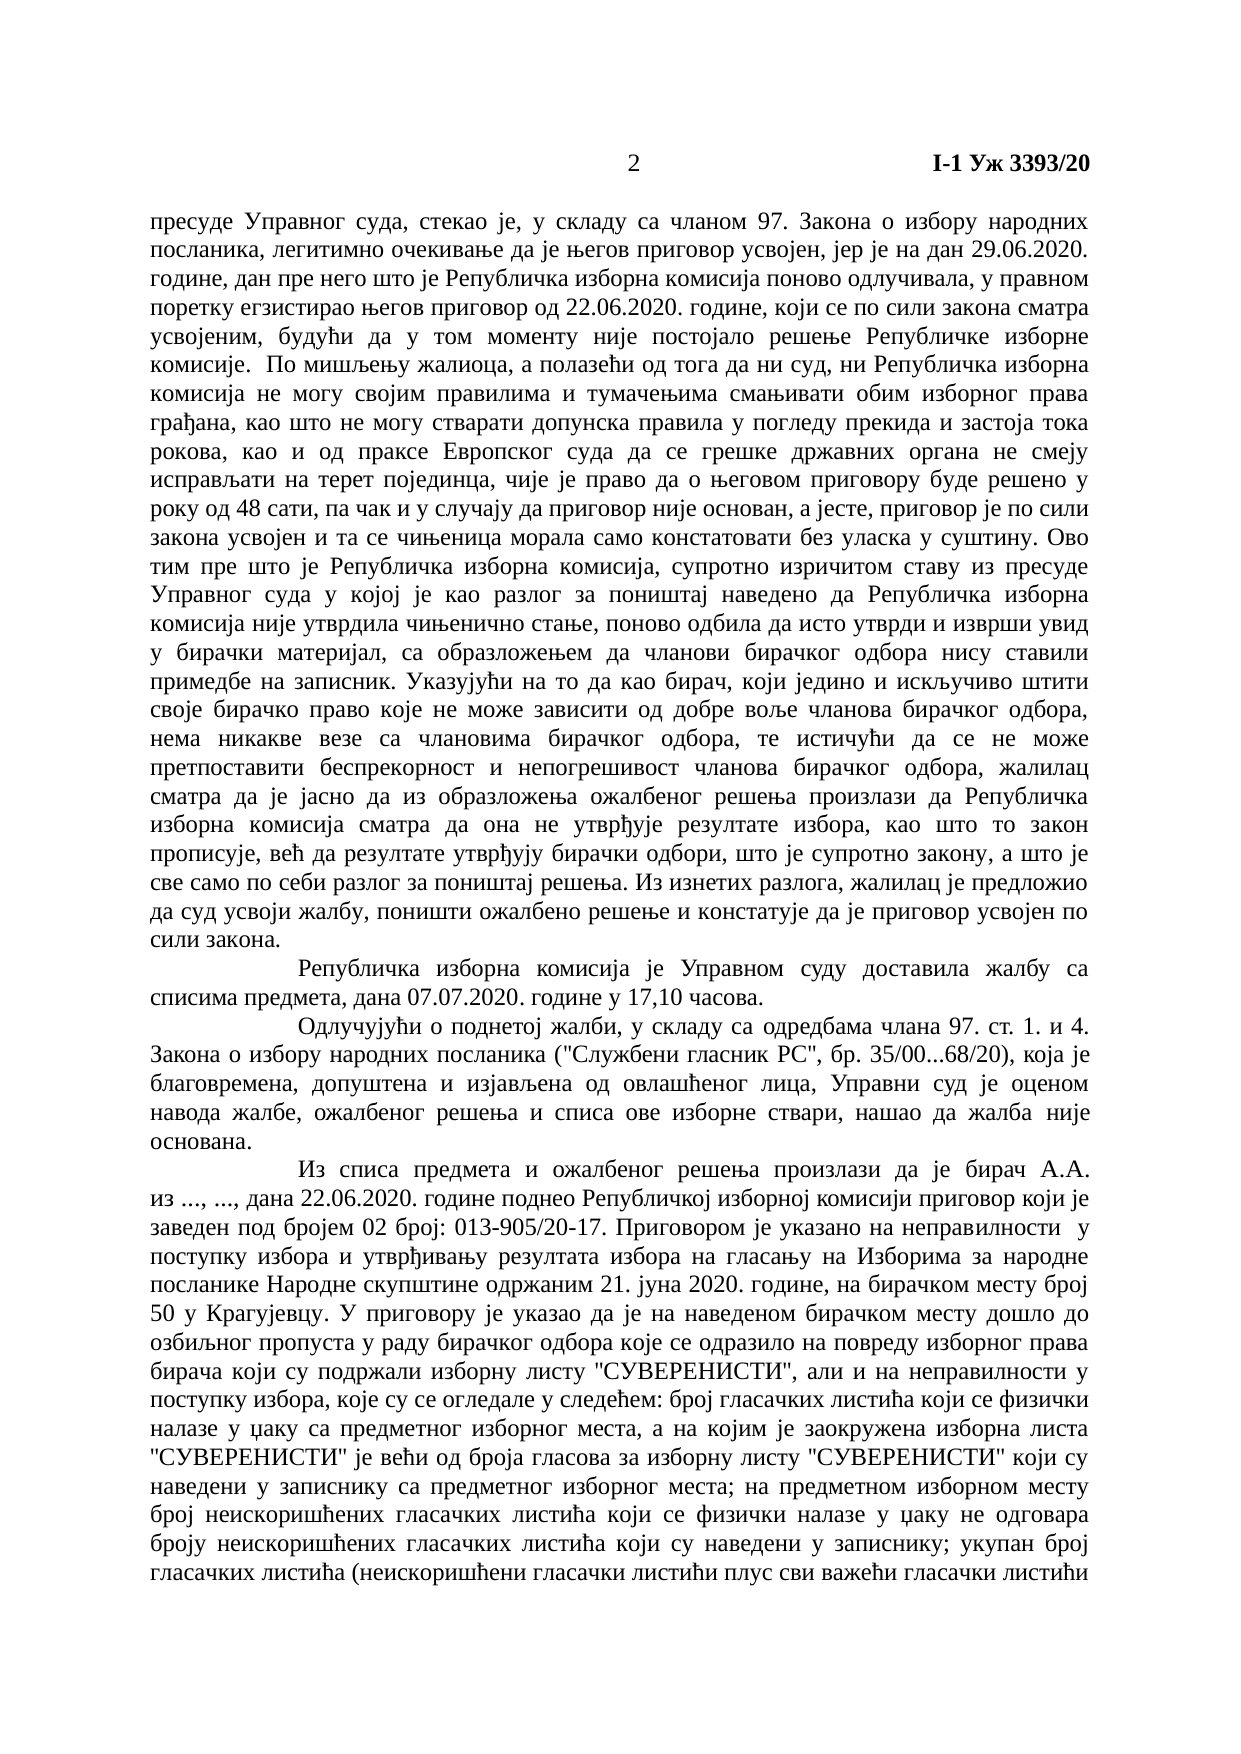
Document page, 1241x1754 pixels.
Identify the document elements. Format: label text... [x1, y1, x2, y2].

text Из списа предмета и ожалбеног решења произлази да је бирач А.А. из ..., ..., дана 22.06.2020. године поднео Републичкој изборној комисији приговор који је заведен под бројем 02 број: 013-905/20-17. Приговором је указано на неправилности у поступку избора и утврђивању резултата избора на гласању на Изборима за народне посланике Народне скупштине одржаним 21. јуна 2020. године, на бирачком месту број 50 у Крагујевцу. У приговору је указао да је на наведеном бирачком месту дошло до озбиљног пропуста у раду бирачког одбора које се одразило на повреду изборног права бирача који су подржали изборну листу ''СУВЕРЕНИСТИ'', али и на неправилности у поступку избора, које су се огледале у следећем: број гласачких листића који се физички налазе у џаку са предметног изборног места, а на којим је заокружена изборна листа ''СУВЕРЕНИСТИ'' је већи од броја гласова за изборну листу ''СУВЕРЕНИСТИ'' који су наведени у записнику са предметног изборног места; на предметном изборном месту број неискоришћених гласачких листића који се физички налазе у џаку не одговара броју неискоришћених гласачких листића који су наведени у записнику; укупан број гласачких листића (неискоришћени гласачки листићи плус сви важећи гласачки листићи [150, 1154, 1090, 1586]
text пресуде Управног суда, стекао је, у складу са чланом 97. Закона о избору народних посланика, легитимно очекивање да је његов приговор усвојен, јер је на дан 29.06.2020. године, дан пре него што је Републичка изборна комисија поново одлучивала, у правном поретку егзистирао његов приговор од 22.06.2020. године, који се по сили закона сматра усвојеним, будући да у том моменту није постојало решење Републичке изборне комисије. По мишљењу жалиоца, а полазећи од тога да ни суд, ни Републичка изборна комисија не могу својим правилима и тумачењима смањивати обим изборног права грађана, као што не могу стварати допунска правила у погледу прекида и застоја тока рокова, као и од праксе Европског суда да се грешке државних органа не смеју исправљати на терет појединца, чије је право да о његовом приговору буде решено у року од 48 сати, па чак и у случају да приговор није основан, а јесте, приговор је по сили закона усвојен и та се чињеница морала само констатовати без уласка у суштину. Ово тим пре што је Републичка изборна комисија, супротно изричитом ставу из пресуде Управног суда у којој је као разлог за поништај наведено да Републичка изборна комисија није утврдила чињенично стање, поново одбила да исто утврди и изврши увид у бирачки материјал, са образложењем да чланови бирачког одбора нису ставили примедбе на записник. Указујући на то да као бирач, који једино и искључиво штити своје бирачко право које не може зависити од добре воље чланова бирачког одбора, нема никакве везе са члановима бирачког одбора, те истичући да се не може претпоставити беспрекорност и непогрешивост чланова бирачког одбора, жалилац сматра да је јасно да из образложења ожалбеног решења произлази да Републичка изборна комисија сматра да она не утврђује резултате избора, као што то закон прописује, већ да резултате утврђују бирачки одбори, што је супротно закону, а што је све само по себи разлог за поништај решења. Из изнетих разлога, жалилац је предложио да суд усвоји жалбу, поништи ожалбено решење и констатује да је приговор усвојен по сили закона. [150, 206, 1090, 953]
text Одлучујући о поднетој жалби, у складу са одредбама члана 97. ст. 1. и 4. Закона о избору народних посланика (''Службени гласник РС'', бр. 35/00...68/20), која је благовремена, допуштена и изјављена од овлашћеног лица, Управни суд је оценом навода жалбе, ожалбеног решења и списа ове изборне ствари, нашао да жалба није основана. [150, 1011, 1090, 1154]
text Републичка изборна комисија је Управном суду доставила жалбу са списима предмета, дана 07.07.2020. године у 17,10 часова. [150, 953, 1090, 1011]
